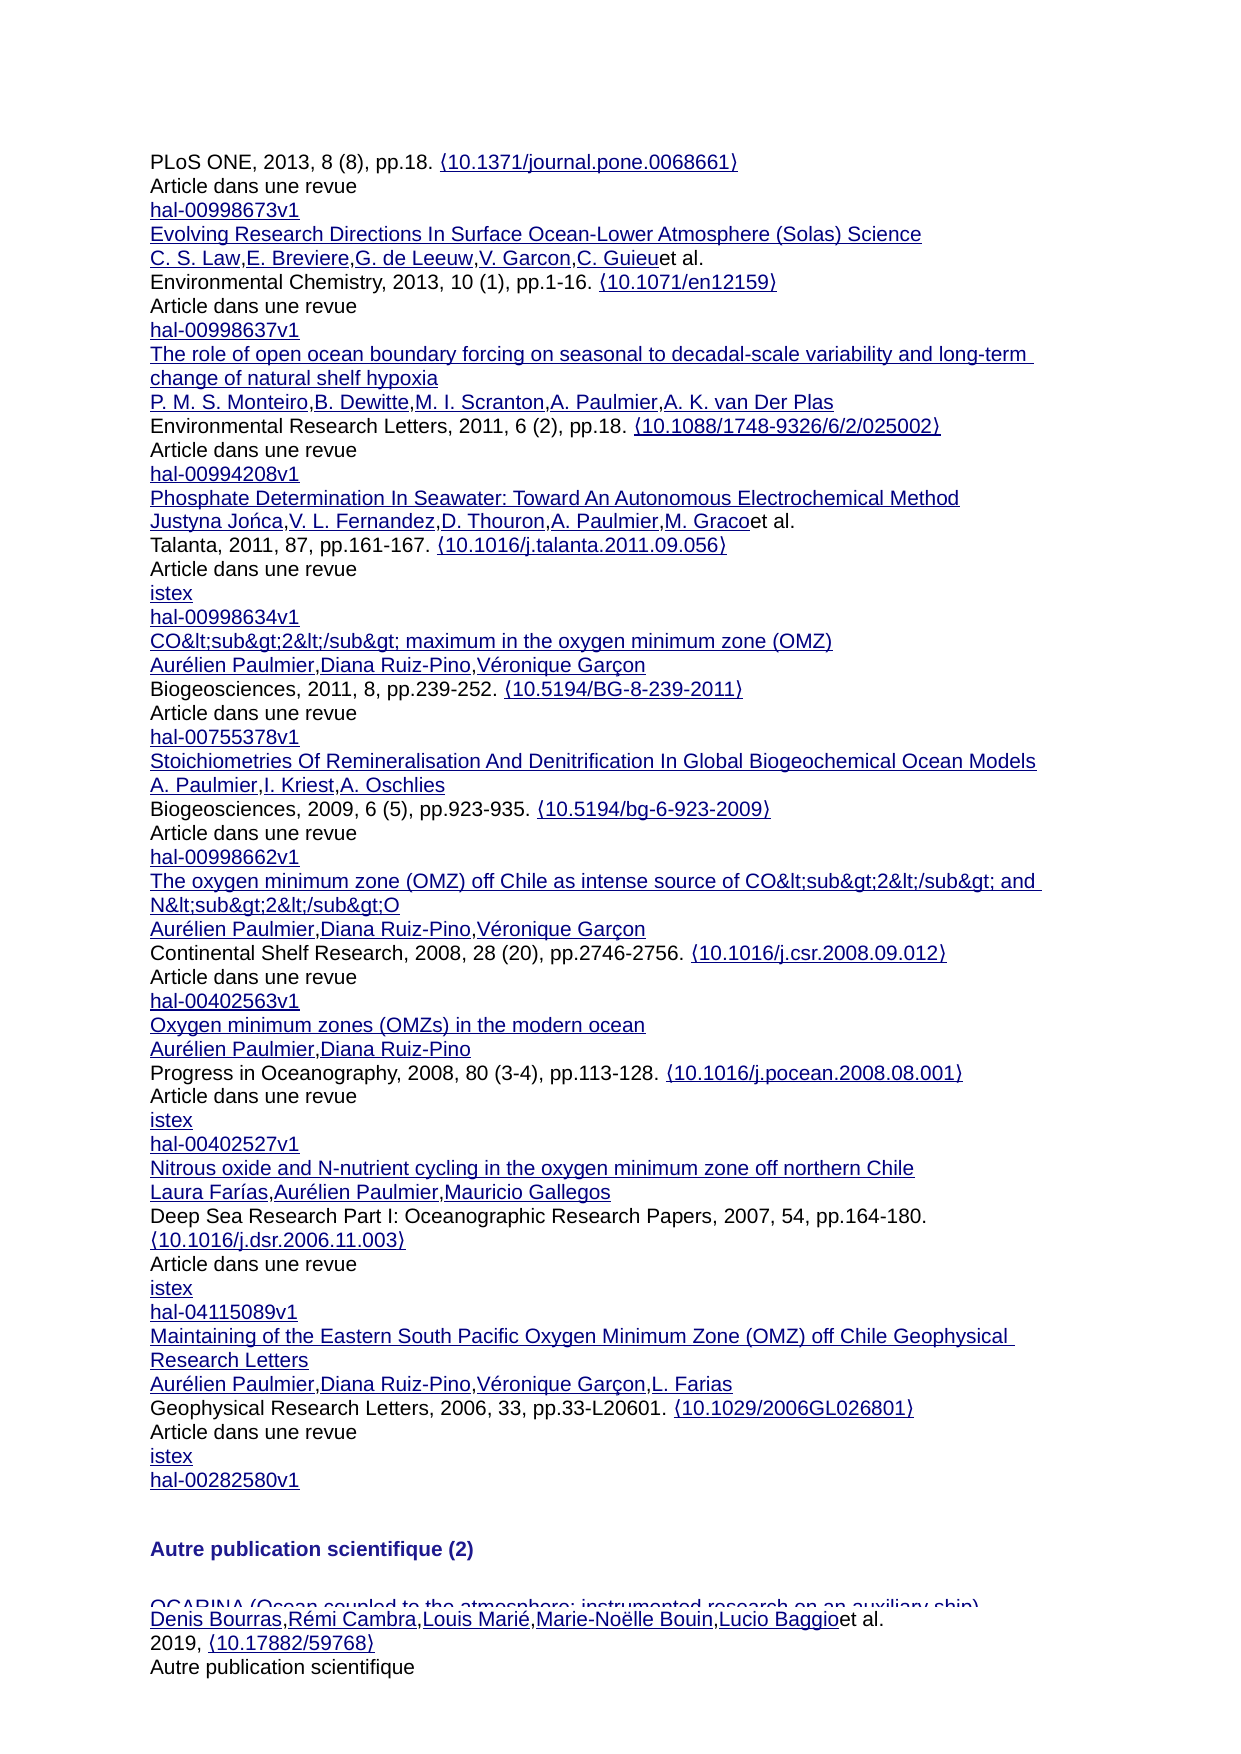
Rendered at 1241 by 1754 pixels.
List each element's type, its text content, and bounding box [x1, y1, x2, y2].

table_cell Maintaining of the Eastern South Pacific Oxygen Minimum Zone (OMZ) off Chile Geophysical Research Letters Aurélien Paulmier,Diana Ruiz-Pino,Véronique Garçon,L. Farias Geophysical Research Letters, 2006, 33, pp.33-L20601. ⟨10.1029/2006GL026801⟩ Article dans une revue istex hal-00282580v1 [150, 1324, 1090, 1492]
table_cell Stoichiometries Of Remineralisation And Denitrification In Global Biogeochemical Ocean Models A. Paulmier,I. Kriest,A. Oschlies Biogeosciences, 2009, 6 (5), pp.923-935. ⟨10.5194/bg-6-923-2009⟩ Article dans une revue hal-00998662v1 [150, 749, 1090, 869]
table_cell Phosphate Determination In Seawater: Toward An Autonomous Electrochemical Method Justyna Jońca,V. L. Fernandez,D. Thouron,A. Paulmier,M. Gracoet al. Talanta, 2011, 87, pp.161-167. ⟨10.1016/j.talanta.2011.09.056⟩ Article dans une revue istex hal-00998634v1 [150, 485, 1090, 629]
table_header OCARINA (Ocean coupled to the atmosphere: instrumented research on an auxiliary ship) Denis Bourras,Rémi Cambra,Louis Marié,Marie-Noëlle Bouin,Lucio Baggioet al. 2019, ⟨10.17882/59768⟩ Autre publication scientifique [150, 1595, 1090, 1679]
table_cell The oxygen minimum zone (OMZ) off Chile as intense source of CO&lt;sub&gt;2&lt;/sub&gt; and N&lt;sub&gt;2&lt;/sub&gt;O Aurélien Paulmier,Diana Ruiz-Pino,Véronique Garçon Continental Shelf Research, 2008, 28 (20), pp.2746-2756. ⟨10.1016/j.csr.2008.09.012⟩ Article dans une revue hal-00402563v1 [150, 869, 1090, 1012]
table_cell Nitrous oxide and N-nutrient cycling in the oxygen minimum zone off northern Chile Laura Farías,Aurélien Paulmier,Mauricio Gallegos Deep Sea Research Part I: Oceanographic Research Papers, 2007, 54, pp.164-180. ⟨10.1016/j.dsr.2006.11.003⟩ Article dans une revue istex hal-04115089v1 [150, 1156, 1090, 1324]
table_cell Evolving Research Directions In Surface Ocean-Lower Atmosphere (Solas) Science C. S. Law,E. Breviere,G. de Leeuw,V. Garcon,C. Guieuet al. Environmental Chemistry, 2013, 10 (1), pp.1-16. ⟨10.1071/en12159⟩ Article dans une revue hal-00998637v1 [150, 222, 1090, 342]
subtitle Autre publication scientifique (2) [150, 1536, 1090, 1560]
table_cell The role of open ocean boundary forcing on seasonal to decadal-scale variability and long-term change of natural shelf hypoxia P. M. S. Monteiro,B. Dewitte,M. I. Scranton,A. Paulmier,A. K. van Der Plas Environmental Research Letters, 2011, 6 (2), pp.18. ⟨10.1088/1748-9326/6/2/025002⟩ Article dans une revue hal-00994208v1 [150, 342, 1090, 485]
table_cell CO&lt;sub&gt;2&lt;/sub&gt; maximum in the oxygen minimum zone (OMZ) Aurélien Paulmier,Diana Ruiz-Pino,Véronique Garçon Biogeosciences, 2011, 8, pp.239-252. ⟨10.5194/BG-8-239-2011⟩ Article dans une revue hal-00755378v1 [150, 629, 1090, 749]
table_cell Oxygen minimum zones (OMZs) in the modern ocean Aurélien Paulmier,Diana Ruiz-Pino Progress in Oceanography, 2008, 80 (3-4), pp.113-128. ⟨10.1016/j.pocean.2008.08.001⟩ Article dans une revue istex hal-00402527v1 [150, 1013, 1090, 1156]
table_cell PLoS ONE, 2013, 8 (8), pp.18. ⟨10.1371/journal.pone.0068661⟩ Article dans une revue hal-00998673v1 [150, 150, 1090, 222]
